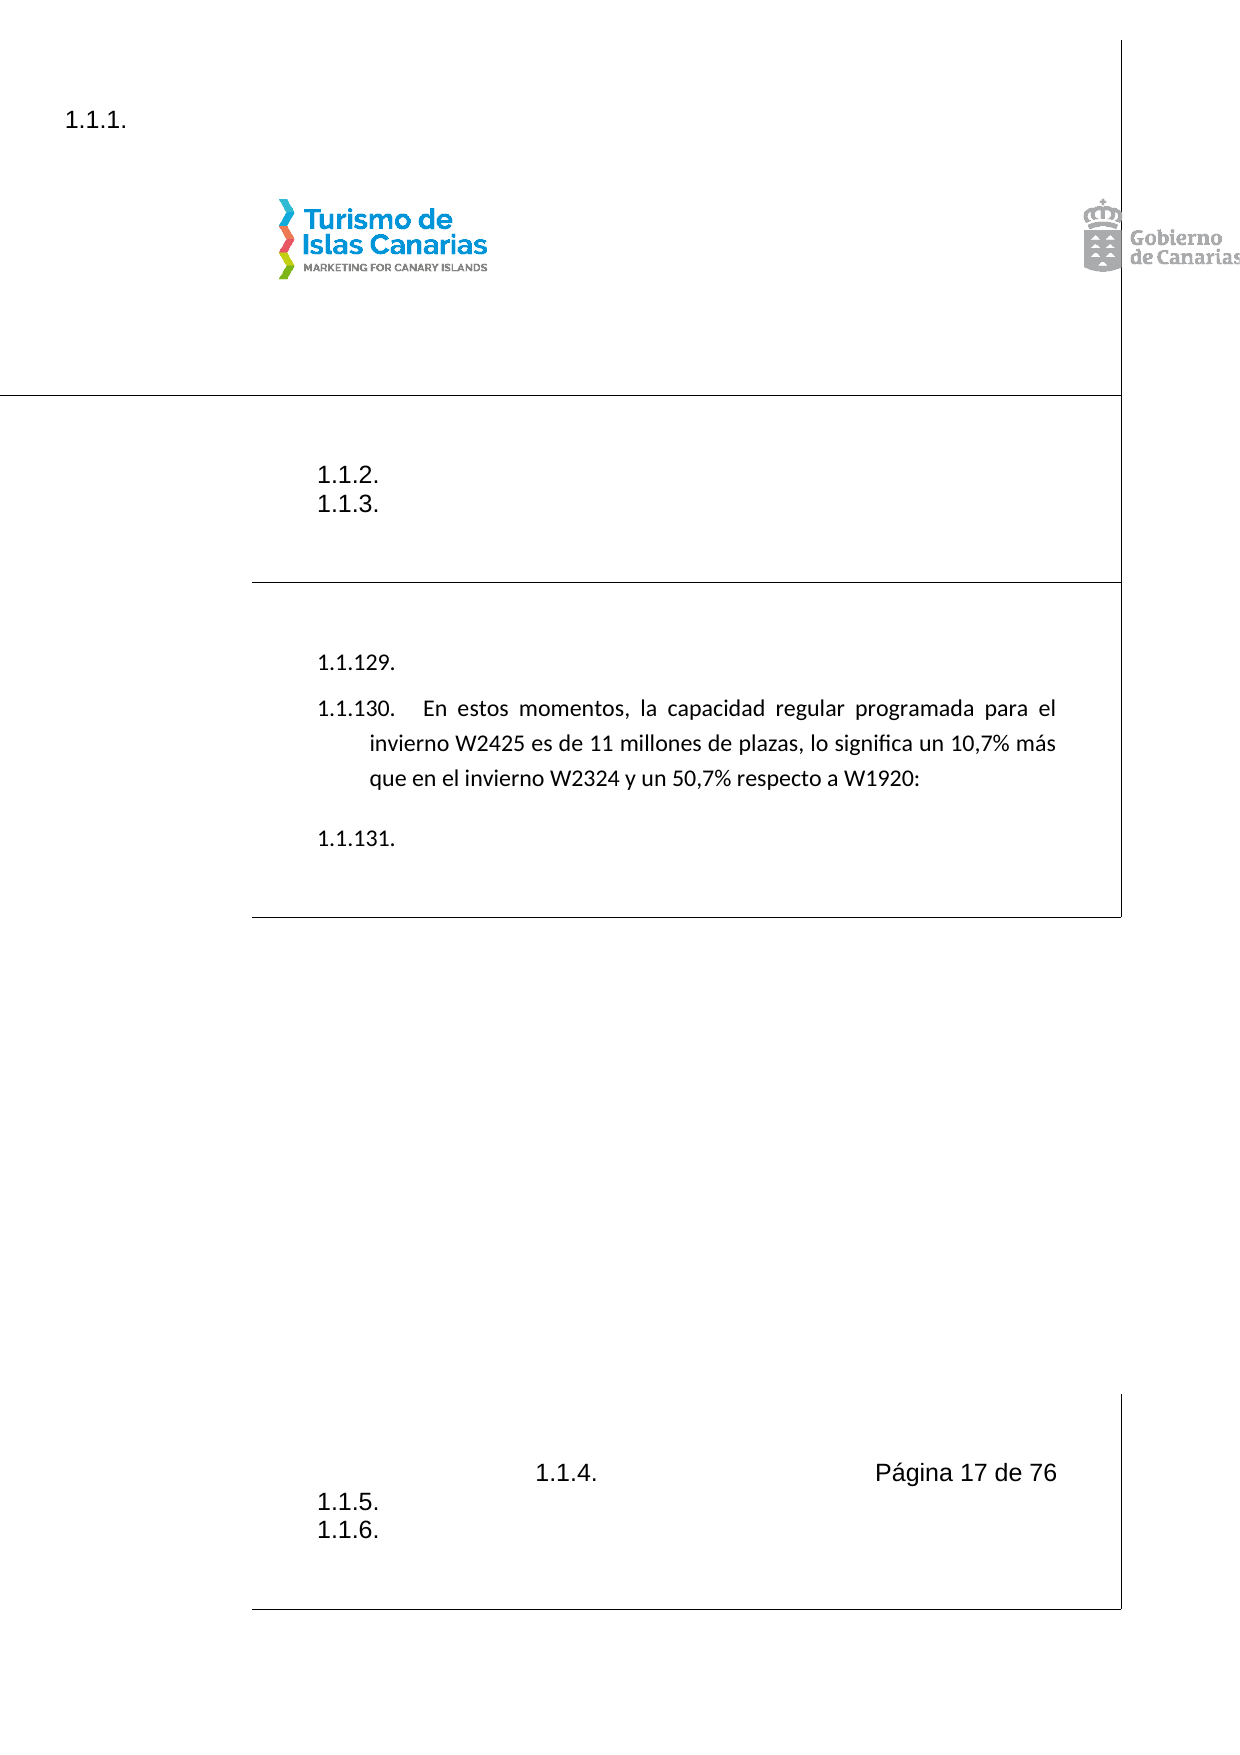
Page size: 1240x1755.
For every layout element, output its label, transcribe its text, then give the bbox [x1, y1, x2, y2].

subtitle En estos momentos, la capacidad regular programada para el invierno W2425 es de 11 millones de plazas, lo significa un 10,7% más que en el invierno W2324 y un 50,7% respecto a W1920: [252, 628, 1121, 792]
